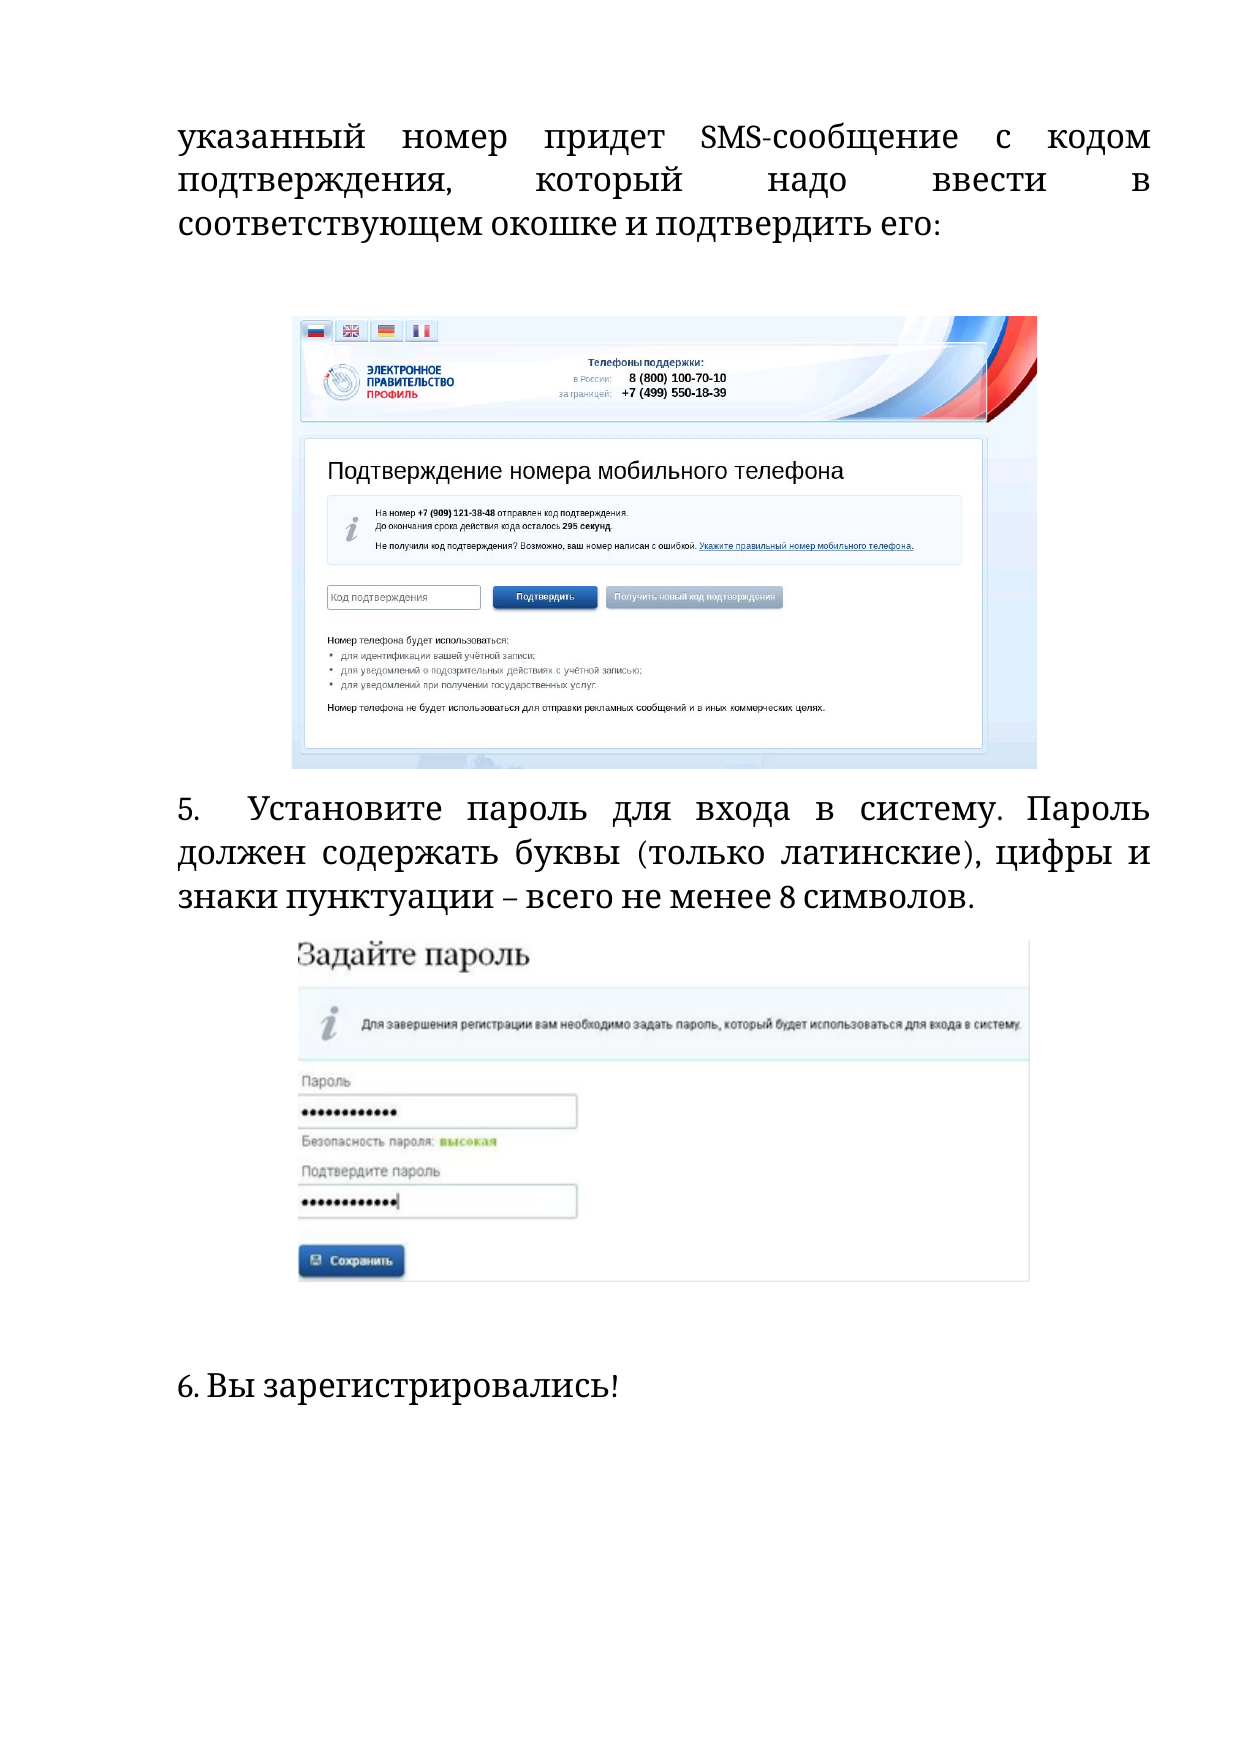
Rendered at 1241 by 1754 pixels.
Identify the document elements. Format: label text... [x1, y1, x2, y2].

text указанный номер придет SMS-сообщение с кодом подтверждения, который надо ввести в соответствующем окошке и подтвердить его: [177, 118, 1152, 244]
picture [298, 940, 1031, 1283]
text 6. Вы зарегистрировались! [177, 1367, 1152, 1406]
picture [291, 316, 1038, 769]
text 5. Установите пароль для входа в систему. Пароль должен содержать буквы (только латинские), цифры и знаки пунктуации – всего не менее 8 символов. [177, 791, 1152, 916]
